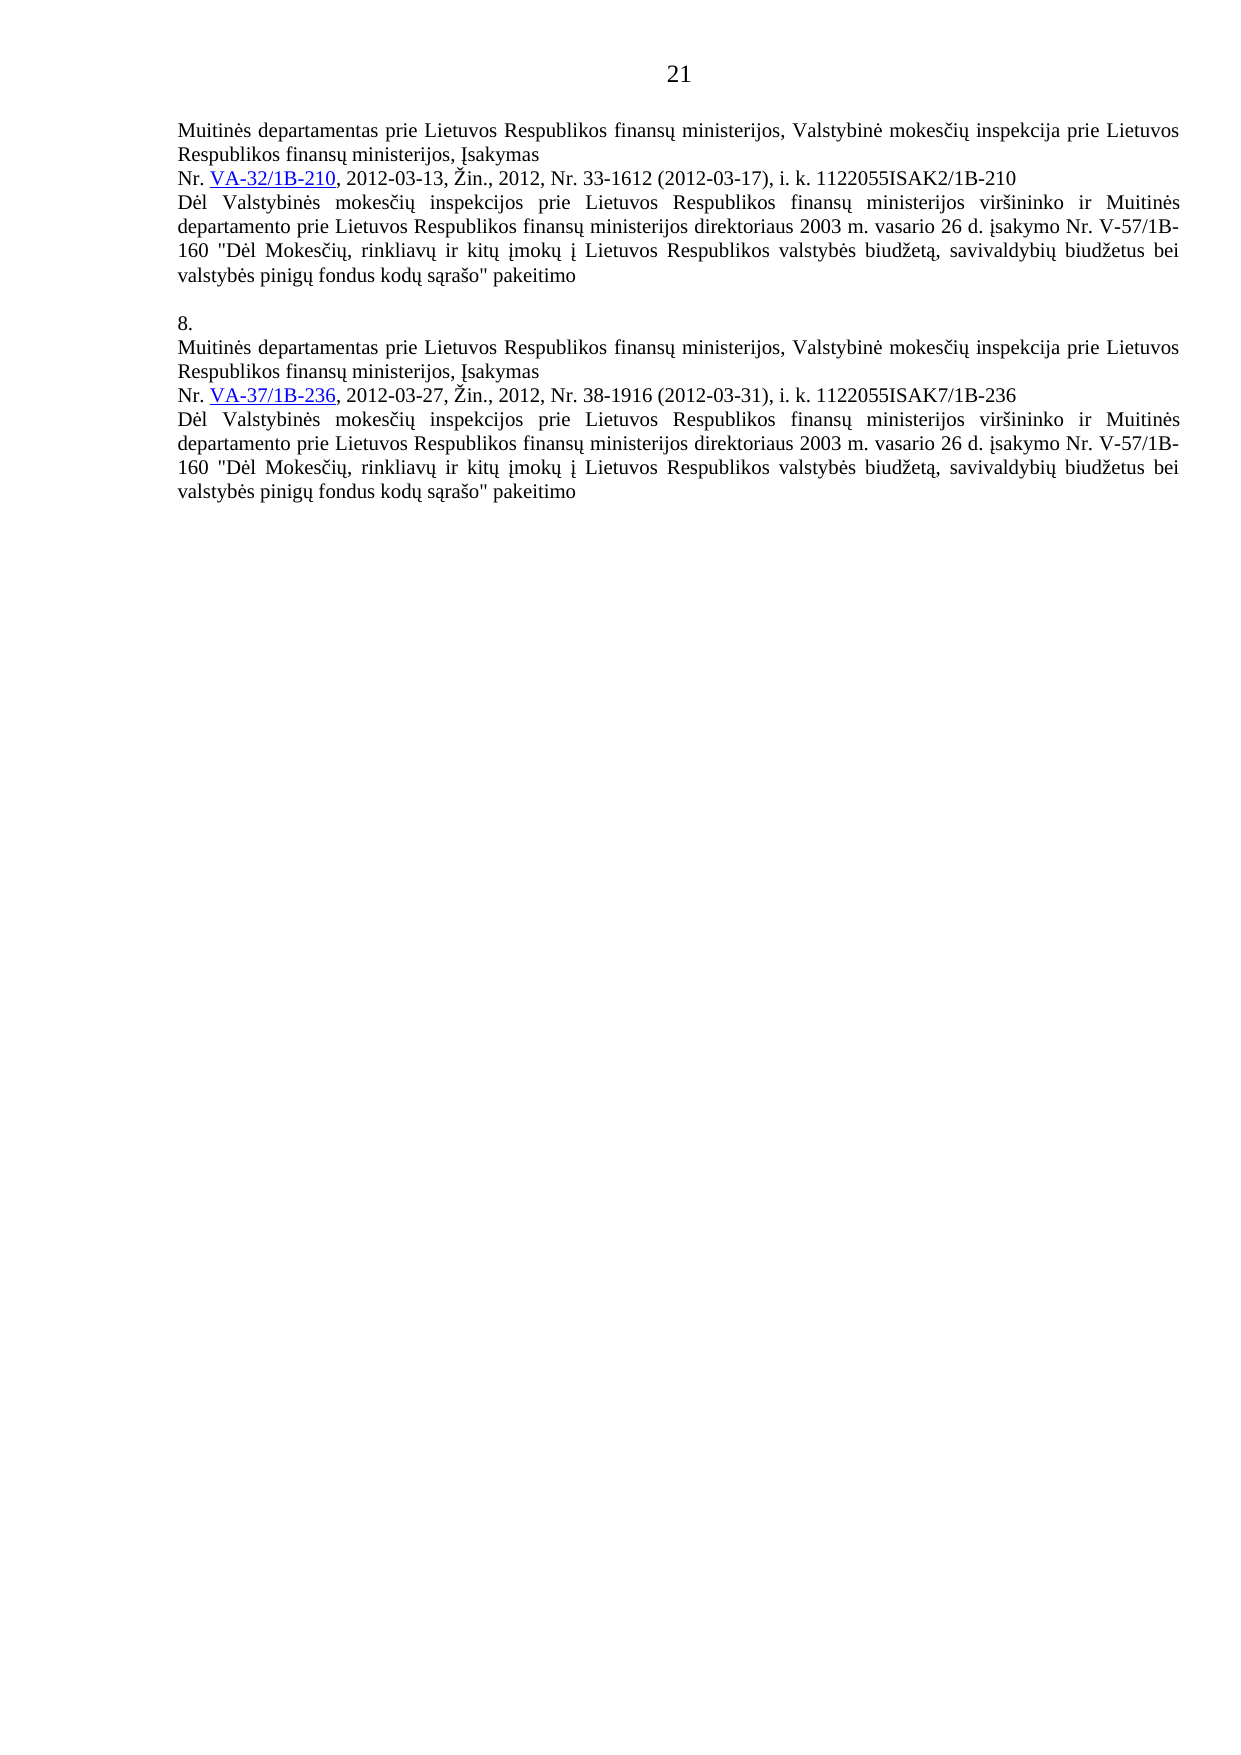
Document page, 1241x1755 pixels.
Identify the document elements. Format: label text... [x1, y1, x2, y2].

text Nr. VA-32/1B-210, 2012-03-13, Žin., 2012, Nr. 33-1612 (2012-03-17), i. k. 1122055ISAK2/1B-210 [177, 166, 1181, 190]
text Dėl Valstybinės mokesčių inspekcijos prie Lietuvos Respublikos finansų ministerijos viršininko ir Muitinės departamento prie Lietuvos Respublikos finansų ministerijos direktoriaus 2003 m. vasario 26 d. įsakymo Nr. V-57/1B-160 "Dėl Mokesčių, rinkliavų ir kitų įmokų į Lietuvos Respublikos valstybės biudžetą, savivaldybių biudžetus bei valstybės pinigų fondus kodų sąrašo" pakeitimo [177, 407, 1181, 503]
text Muitinės departamentas prie Lietuvos Respublikos finansų ministerijos, Valstybinė mokesčių inspekcija prie Lietuvos Respublikos finansų ministerijos, Įsakymas [177, 118, 1181, 166]
text Muitinės departamentas prie Lietuvos Respublikos finansų ministerijos, Valstybinė mokesčių inspekcija prie Lietuvos Respublikos finansų ministerijos, Įsakymas [177, 335, 1181, 383]
text 8. [177, 311, 1181, 335]
text Dėl Valstybinės mokesčių inspekcijos prie Lietuvos Respublikos finansų ministerijos viršininko ir Muitinės departamento prie Lietuvos Respublikos finansų ministerijos direktoriaus 2003 m. vasario 26 d. įsakymo Nr. V-57/1B-160 "Dėl Mokesčių, rinkliavų ir kitų įmokų į Lietuvos Respublikos valstybės biudžetą, savivaldybių biudžetus bei valstybės pinigų fondus kodų sąrašo" pakeitimo [177, 190, 1181, 287]
text Nr. VA-37/1B-236, 2012-03-27, Žin., 2012, Nr. 38-1916 (2012-03-31), i. k. 1122055ISAK7/1B-236 [177, 383, 1181, 407]
